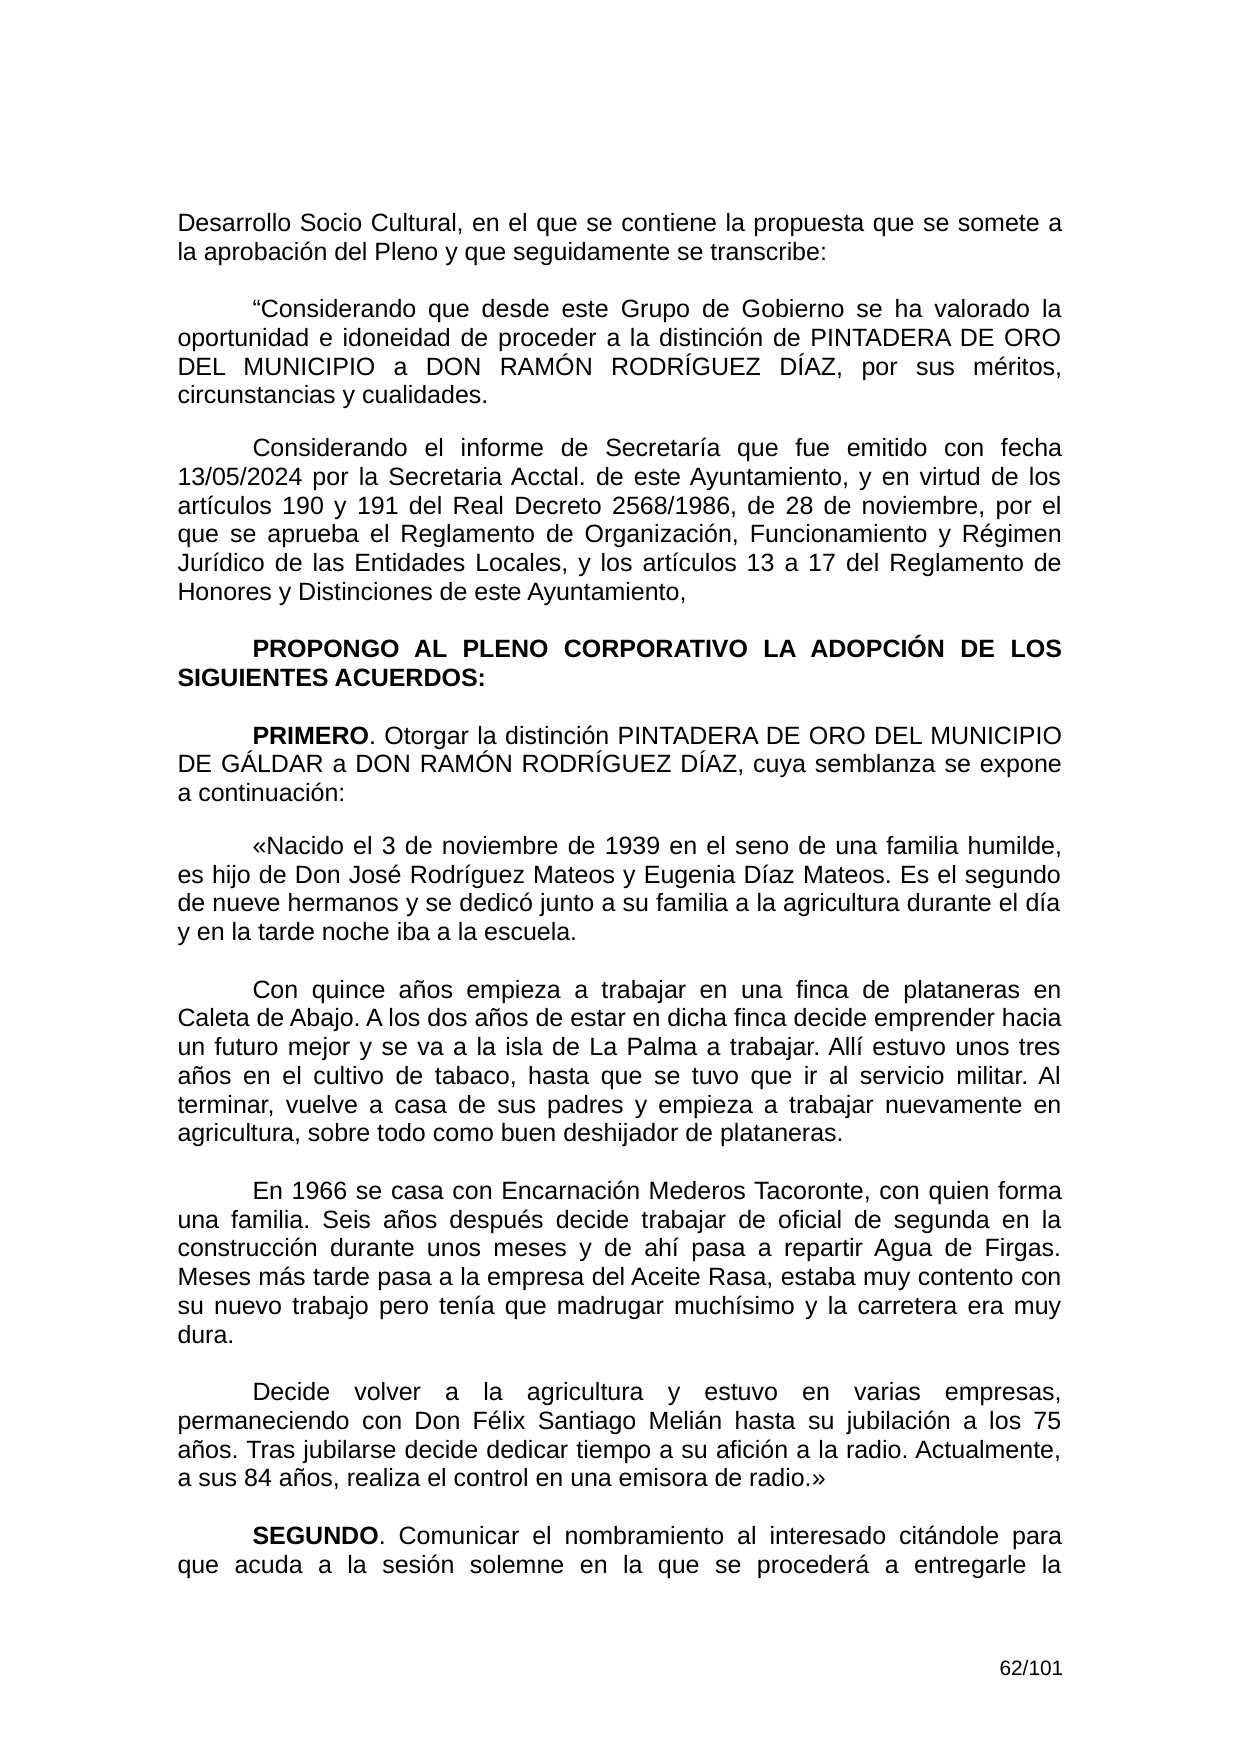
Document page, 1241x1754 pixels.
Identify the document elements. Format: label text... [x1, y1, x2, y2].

text SEGUNDO. Comunicar el nombramiento al interesado citándole para que acuda a la sesión solemne en la que se procederá a entregarle la [177, 1521, 1063, 1578]
text “Considerando que desde este Grupo de Gobierno se ha valorado la oportunidad e idoneidad de proceder a la distinción de PINTADERA DE ORO DEL MUNICIPIO a DON RAMÓN RODRÍGUEZ DÍAZ, por sus méritos, circunstancias y cualidades. [177, 294, 1063, 409]
text Considerando el informe de Secretaría que fue emitido con fecha 13/05/2024 por la Secretaria Acctal. de este Ayuntamiento, y en virtud de los artículos 190 y 191 del Real Decreto 2568/1986, de 28 de noviembre, por el que se aprueba el Reglamento de Organización, Funcionamiento y Régimen Jurídico de las Entidades Locales, y los artículos 13 a 17 del Reglamento de Honores y Distinciones de este Ayuntamiento, [177, 433, 1063, 606]
text Con quince años empieza a trabajar en una finca de plataneras en Caleta de Abajo. A los dos años de estar en dicha finca decide emprender hacia un futuro mejor y se va a la isla de La Palma a trabajar. Allí estuvo unos tres años en el cultivo de tabaco, hasta que se tuvo que ir al servicio militar. Al terminar, vuelve a casa de sus padres y empieza a trabajar nuevamente en agricultura, sobre todo como buen deshijador de plataneras. [177, 974, 1063, 1147]
text PROPONGO AL PLENO CORPORATIVO LA ADOPCIÓN DE LOS SIGUIENTES ACUERDOS: [177, 634, 1063, 692]
text Desarrollo Socio Cultural, en el que se contiene la propuesta que se somete a la aprobación del Pleno y que seguidamente se transcribe: [177, 208, 1063, 265]
text PRIMERO. Otorgar la distinción PINTADERA DE ORO DEL MUNICIPIO DE GÁLDAR a DON RAMÓN RODRÍGUEZ DÍAZ, cuya semblanza se expone a continuación: [177, 721, 1063, 807]
text En 1966 se casa con Encarnación Mederos Tacoronte, con quien forma una familia. Seis años después decide trabajar de oficial de segunda en la construcción durante unos meses y de ahí pasa a repartir Agua de Firgas. Meses más tarde pasa a la empresa del Aceite Rasa, estaba muy contento con su nuevo trabajo pero tenía que madrugar muchísimo y la carretera era muy dura. [177, 1176, 1063, 1348]
text «Nacido el 3 de noviembre de 1939 en el seno de una familia humilde, es hijo de Don José Rodríguez Mateos y Eugenia Díaz Mateos. Es el segundo de nueve hermanos y se dedicó junto a su familia a la agricultura durante el día y en la tarde noche iba a la escuela. [177, 831, 1063, 946]
text Decide volver a la agricultura y estuvo en varias empresas, permaneciendo con Don Félix Santiago Melián hasta su jubilación a los 75 años. Tras jubilarse decide dedicar tiempo a su afición a la radio. Actualmente, a sus 84 años, realiza el control en una emisora de radio.» [177, 1377, 1063, 1492]
